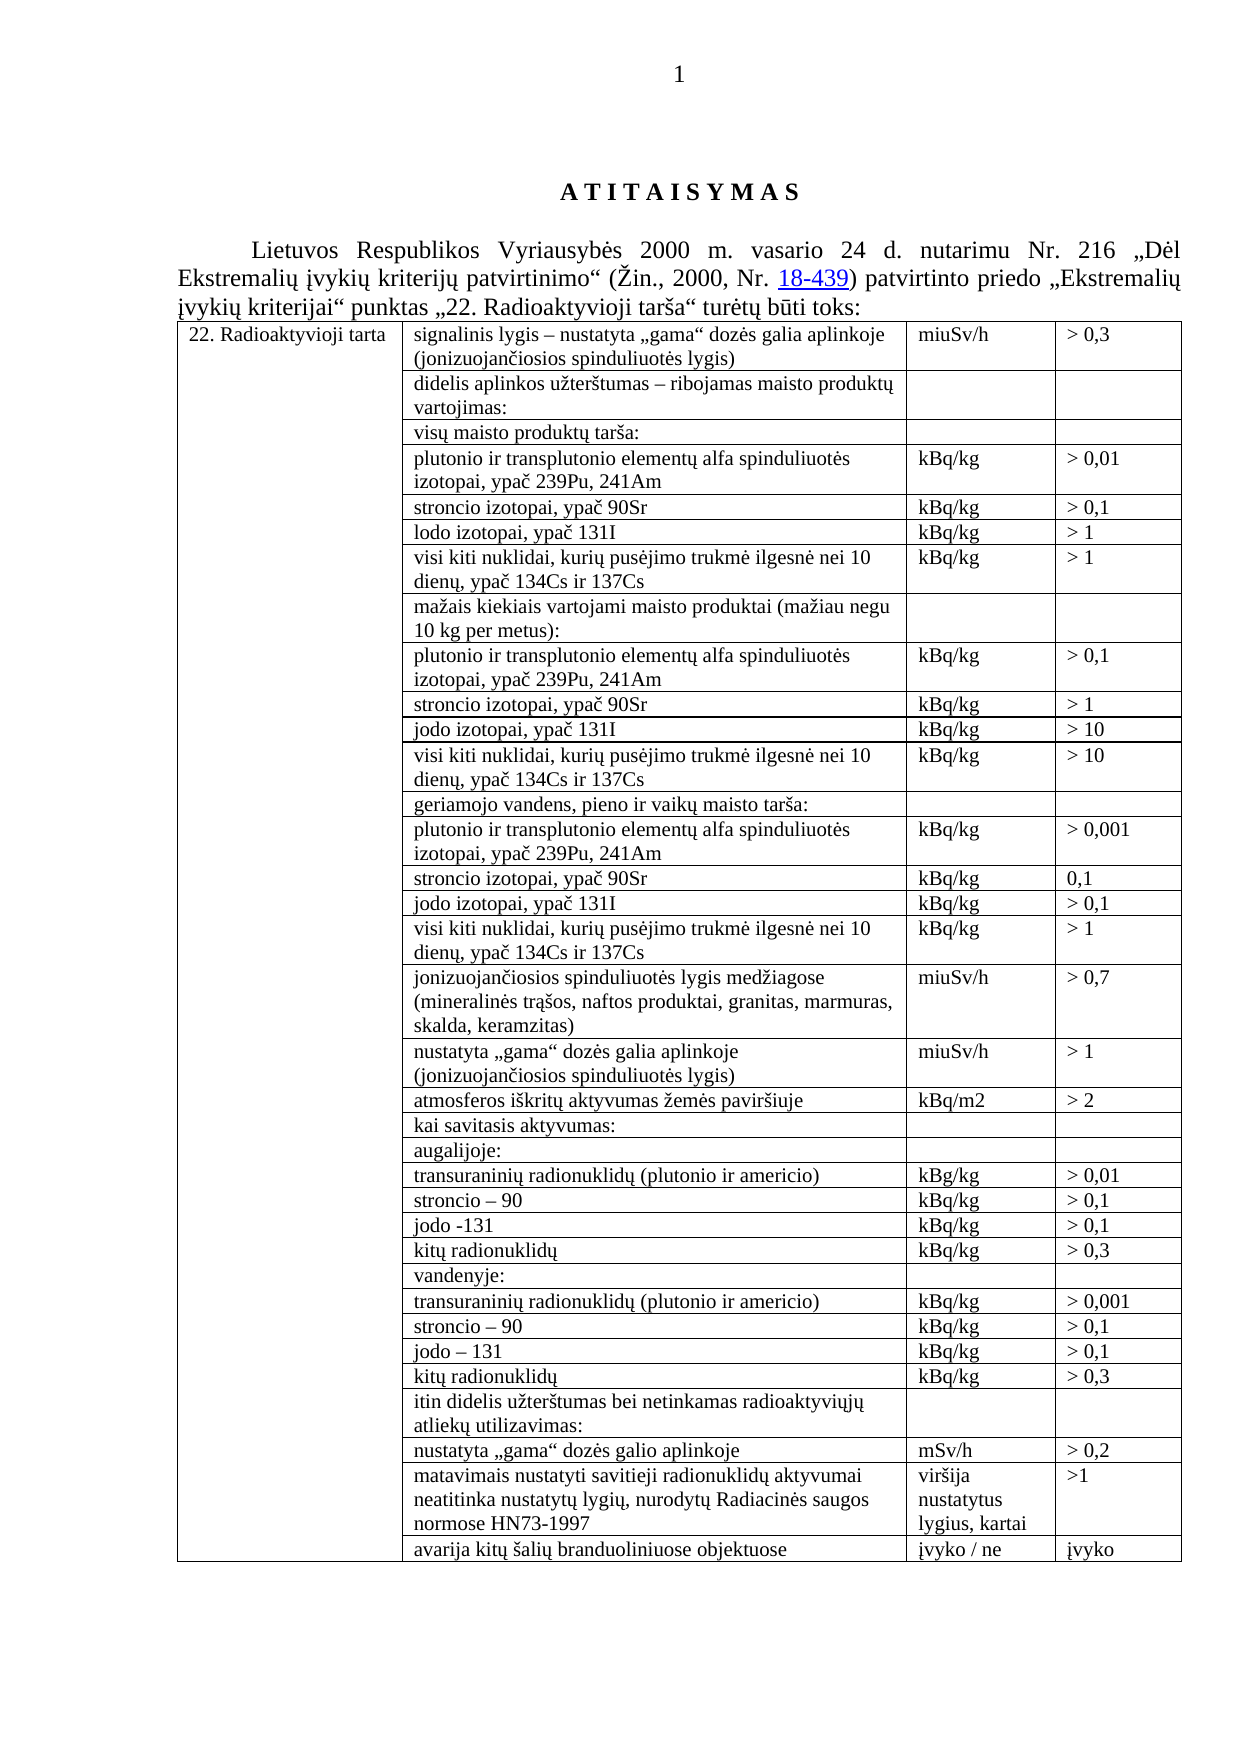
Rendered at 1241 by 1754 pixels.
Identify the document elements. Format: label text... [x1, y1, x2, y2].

table_cell > 0,1 [1056, 1213, 1181, 1237]
table_cell jodo izotopai, ypač 131I [403, 718, 906, 741]
table_cell [907, 792, 1055, 816]
table_cell stroncio izotopai, ypač 90Sr [403, 692, 906, 716]
table_header 22. Radioaktyvioji tarta [178, 322, 402, 1561]
table_cell augalijoje: [403, 1138, 906, 1162]
table_cell kBq/kg [907, 916, 1055, 964]
table_cell kBq/kg [907, 520, 1055, 544]
table_cell plutonio ir transplutonio elementų alfa spinduliuotės izotopai, ypač 239Pu, 241Am [403, 817, 906, 865]
table_cell jodo izotopai, ypač 131I [403, 891, 906, 915]
table_cell kBq/kg [907, 545, 1055, 593]
table_cell > 1 [1056, 1039, 1181, 1087]
table_cell vandenyje: [403, 1264, 906, 1287]
table_cell plutonio ir transplutonio elementų alfa spinduliuotės izotopai, ypač 239Pu, 241Am [403, 445, 906, 493]
table_cell itin didelis užterštumas bei netinkamas radioaktyviųjų atliekų utilizavimas: [403, 1389, 906, 1437]
table_cell [1056, 594, 1181, 642]
table_cell kitų radionuklidų [403, 1238, 906, 1262]
table_cell kBq/kg [907, 1188, 1055, 1212]
table_cell > 0,01 [1056, 1163, 1181, 1187]
table_cell įvyko [1056, 1536, 1181, 1561]
table_cell visų maisto produktų tarša: [403, 420, 906, 444]
table_cell > 0,1 [1056, 643, 1181, 691]
table_cell [907, 1389, 1055, 1437]
table_cell kBq/kg [907, 718, 1055, 741]
table_cell > 2 [1056, 1088, 1181, 1112]
table_cell kBq/kg [907, 817, 1055, 865]
table_cell stroncio izotopai, ypač 90Sr [403, 866, 906, 890]
table_cell mažais kiekiais vartojami maisto produktai (mažiau negu 10 kg per metus): [403, 594, 906, 642]
table_cell [1056, 792, 1181, 816]
table_cell > 0,7 [1056, 965, 1181, 1037]
table_cell nustatyta „gama“ dozės galio aplinkoje [403, 1438, 906, 1462]
table_cell lodo izotopai, ypač 131I [403, 520, 906, 544]
table_cell [1056, 1138, 1181, 1162]
table_cell [907, 1113, 1055, 1137]
table_cell jodo -131 [403, 1213, 906, 1237]
table_cell matavimais nustatyti savitieji radionuklidų aktyvumai neatitinka nustatytų lygių, nurodytų Radiacinės saugos normose HN73-1997 [403, 1463, 906, 1535]
table_cell didelis aplinkos užterštumas – ribojamas maisto produktų vartojimas: [403, 371, 906, 419]
table_cell atmosferos iškritų aktyvumas žemės paviršiuje [403, 1088, 906, 1112]
table_cell mSv/h [907, 1438, 1055, 1462]
table_cell 0,1 [1056, 866, 1181, 890]
table_cell kBq/kg [907, 891, 1055, 915]
table_cell [1056, 371, 1181, 419]
table_cell kBq/kg [907, 1289, 1055, 1313]
table_cell jonizuojančiosios spinduliuotės lygis medžiagose (mineralinės trąšos, naftos produktai, granitas, marmuras, skalda, keramzitas) [403, 965, 906, 1037]
table_cell > 0,1 [1056, 1314, 1181, 1338]
table_cell > 0,001 [1056, 817, 1181, 865]
table_cell visi kiti nuklidai, kurių pusėjimo trukmė ilgesnė nei 10 dienų, ypač 134Cs ir 137Cs [403, 545, 906, 593]
table_cell > 0,01 [1056, 445, 1181, 493]
table_cell miuSv/h [907, 965, 1055, 1037]
table_cell > 0,1 [1056, 495, 1181, 519]
table_cell > 0,1 [1056, 891, 1181, 915]
table_cell kBq/kg [907, 495, 1055, 519]
table_cell > 0,3 [1056, 1238, 1181, 1262]
table_cell įvyko / ne [907, 1536, 1055, 1561]
table_header signalinis lygis – nustatyta „gama“ dozės galia aplinkoje (jonizuojančiosios spinduliuotės lygis) [403, 322, 906, 370]
table_cell [1056, 420, 1181, 444]
table_cell geriamojo vandens, pieno ir vaikų maisto tarša: [403, 792, 906, 816]
table_cell visi kiti nuklidai, kurių pusėjimo trukmė ilgesnė nei 10 dienų, ypač 134Cs ir 137Cs [403, 916, 906, 964]
table_cell [907, 371, 1055, 419]
table_cell kBq/kg [907, 445, 1055, 493]
table_cell >1 [1056, 1463, 1181, 1535]
table_cell kitų radionuklidų [403, 1364, 906, 1388]
table_cell > 1 [1056, 520, 1181, 544]
table_cell > 0,1 [1056, 1188, 1181, 1212]
table_cell kBq/kg [907, 643, 1055, 691]
table_cell > 0,001 [1056, 1289, 1181, 1313]
table_cell [907, 594, 1055, 642]
table_cell kBq/kg [907, 866, 1055, 890]
table_cell [907, 1138, 1055, 1162]
table_cell kBq/kg [907, 1364, 1055, 1388]
table_cell [1056, 1264, 1181, 1287]
table_cell > 10 [1056, 743, 1181, 791]
table_cell kBq/kg [907, 743, 1055, 791]
table_cell kai savitasis aktyvumas: [403, 1113, 906, 1137]
table_cell kBq/m2 [907, 1088, 1055, 1112]
table_cell > 1 [1056, 916, 1181, 964]
table_cell > 0,3 [1056, 1364, 1181, 1388]
table_cell plutonio ir transplutonio elementų alfa spinduliuotės izotopai, ypač 239Pu, 241Am [403, 643, 906, 691]
table_cell kBg/kg [907, 1163, 1055, 1187]
table_cell > 1 [1056, 692, 1181, 716]
table_cell stroncio – 90 [403, 1188, 906, 1212]
table_cell > 10 [1056, 718, 1181, 741]
table_cell kBq/kg [907, 1213, 1055, 1237]
table_cell stroncio – 90 [403, 1314, 906, 1338]
table_cell kBq/kg [907, 1314, 1055, 1338]
table_header miuSv/h [907, 322, 1055, 370]
table_cell transuraninių radionuklidų (plutonio ir americio) [403, 1289, 906, 1313]
table_cell [1056, 1113, 1181, 1137]
table_cell jodo – 131 [403, 1339, 906, 1363]
table_cell [907, 1264, 1055, 1287]
table_header > 0,3 [1056, 322, 1181, 370]
table_cell kBq/kg [907, 1339, 1055, 1363]
table_cell stroncio izotopai, ypač 90Sr [403, 495, 906, 519]
table_cell [1056, 1389, 1181, 1437]
table_cell > 0,1 [1056, 1339, 1181, 1363]
table_cell miuSv/h [907, 1039, 1055, 1087]
table_cell > 0,2 [1056, 1438, 1181, 1462]
table_cell nustatyta „gama“ dozės galia aplinkoje (jonizuojančiosios spinduliuotės lygis) [403, 1039, 906, 1087]
table_cell transuraninių radionuklidų (plutonio ir americio) [403, 1163, 906, 1187]
table_cell viršija nustatytus lygius, kartai [907, 1463, 1055, 1535]
table_cell kBq/kg [907, 692, 1055, 716]
table_cell > 1 [1056, 545, 1181, 593]
text Lietuvos Respublikos Vyriausybės 2000 m. vasario 24 d. nutarimu Nr. 216 „Dėl Ekstremalių įvykių kriterijų patvirtinimo“ (Žin., 2000, Nr. 18-439) patvirtinto priedo „Ekstremalių įvykių kriterijai“ punktas „22. Radioaktyvioji tarša“ turėtų būti toks: [177, 235, 1181, 321]
table_cell [907, 420, 1055, 444]
text ATITAISYMAS [177, 177, 1181, 206]
table_cell visi kiti nuklidai, kurių pusėjimo trukmė ilgesnė nei 10 dienų, ypač 134Cs ir 137Cs [403, 743, 906, 791]
table_cell avarija kitų šalių branduoliniuose objektuose [403, 1536, 906, 1561]
table_cell kBq/kg [907, 1238, 1055, 1262]
